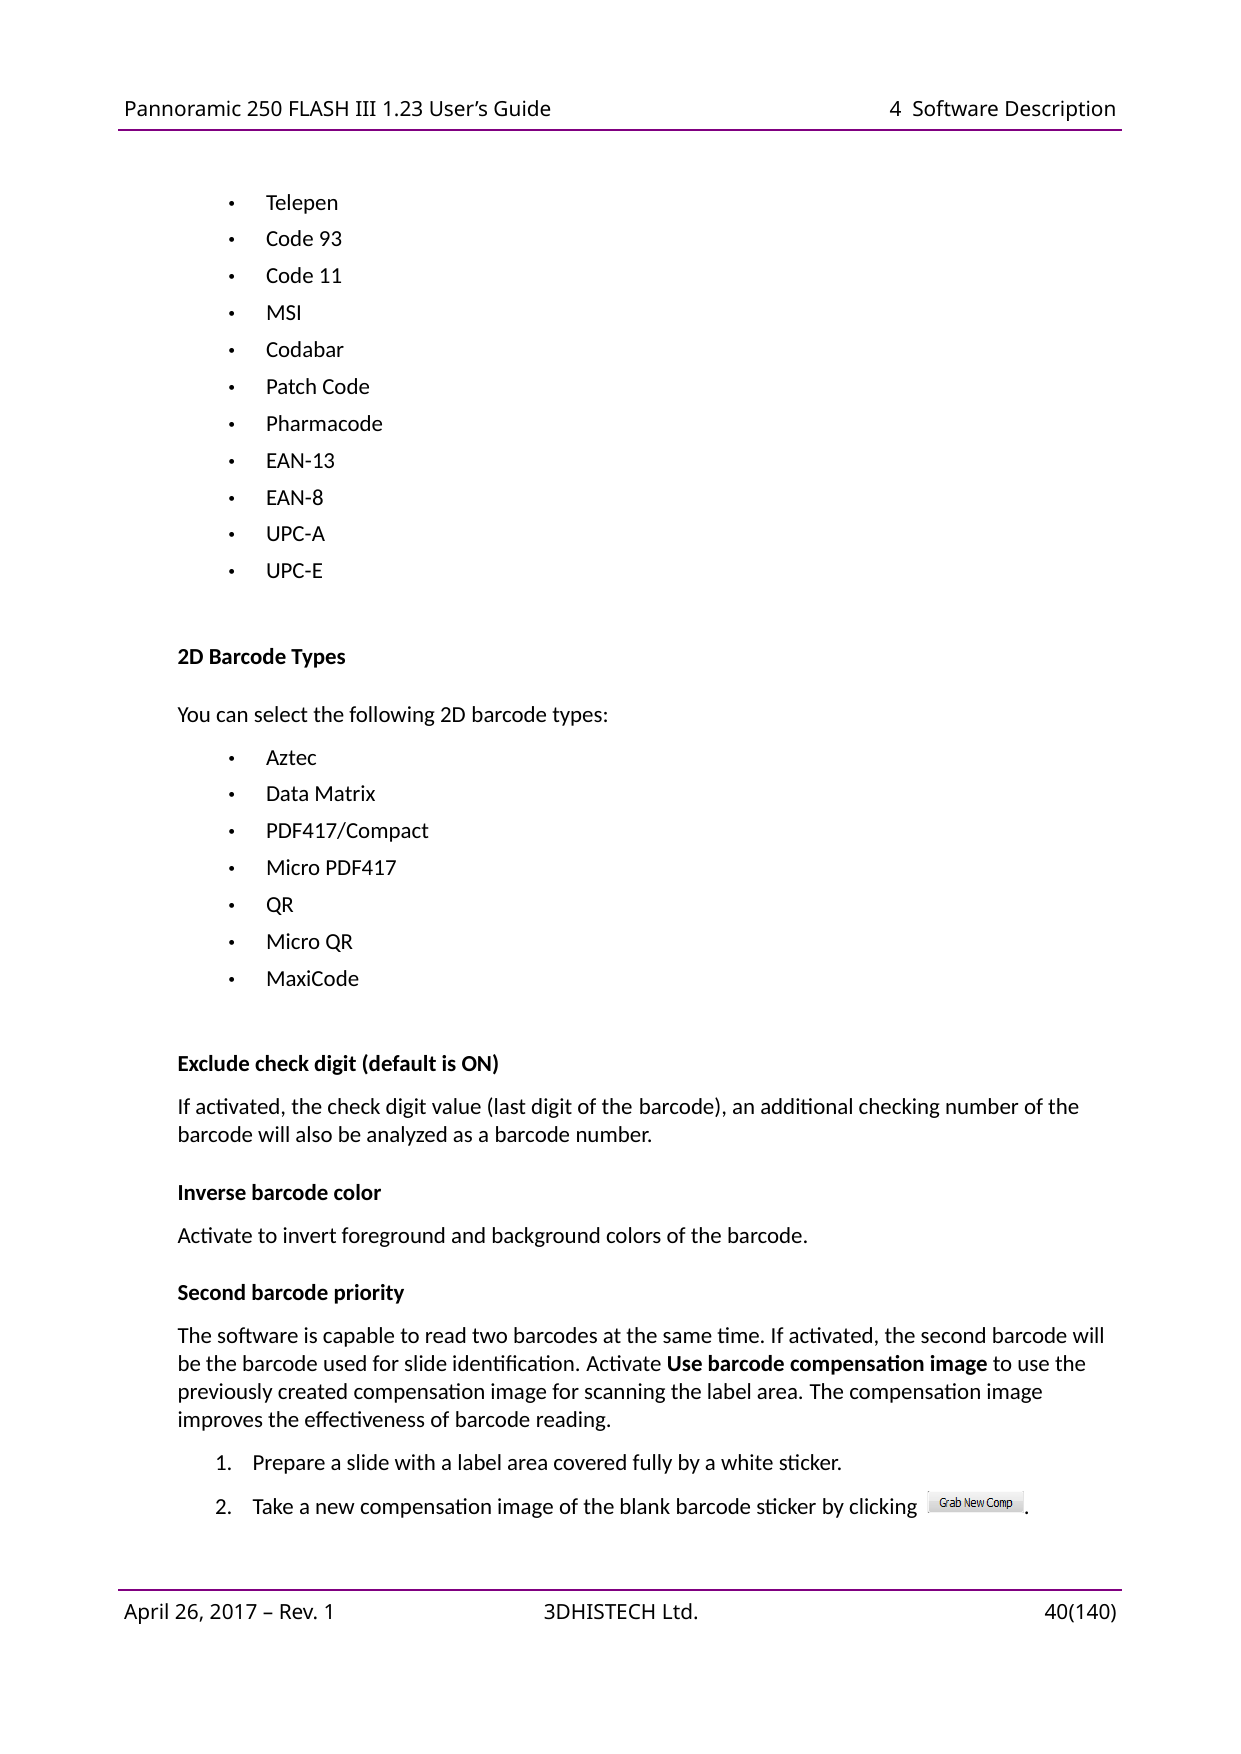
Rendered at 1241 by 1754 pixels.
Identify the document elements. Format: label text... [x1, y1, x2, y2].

text Inverse barcode color [177, 1178, 1122, 1206]
list Data Matrix [228, 779, 1122, 807]
text 2D Barcode Types [177, 642, 1122, 670]
list Micro PDF417 [228, 853, 1122, 881]
text If activated, the check digit value (last digit of the barcode), an additional checking number of the barcode will also be analyzed as a barcode number. [177, 1092, 1122, 1148]
list Pharmacode [228, 409, 1122, 437]
list UPC-A [228, 519, 1122, 548]
text Second barcode priority [177, 1278, 1122, 1306]
list Patch Code [228, 372, 1122, 400]
list UPC-E [228, 556, 1122, 584]
list MaxiCode [228, 964, 1122, 992]
text Activate to invert foreground and background colors of the barcode. [177, 1221, 1122, 1249]
list Code 93 [228, 224, 1122, 253]
list Telepen [228, 188, 1122, 216]
text The software is capable to read two barcodes at the same time. If activated, the second barcode will be the barcode used for slide identification. Activate Use barcode compensation image to use the previously created compensation image for scanning the label area. The compensation image improves the effectiveness of barcode reading. [177, 1321, 1122, 1433]
list Micro QR [228, 927, 1122, 955]
list Codabar [228, 335, 1122, 363]
list QR [228, 890, 1122, 918]
text You can select the following 2D barcode types: [177, 700, 1122, 728]
list Take a new compensation image of the blank barcode sticker by clicking . [215, 1491, 1122, 1520]
text Exclude check digit (default is ON) [177, 1049, 1122, 1078]
list EAN-13 [228, 446, 1122, 474]
list Prepare a slide with a label area covered fully by a white sticker. [215, 1448, 1122, 1476]
list MSI [228, 298, 1122, 326]
list Code 11 [228, 261, 1122, 289]
list EAN-8 [228, 483, 1122, 511]
list Aztec [228, 743, 1122, 771]
list PDF417/Compact [228, 816, 1122, 844]
